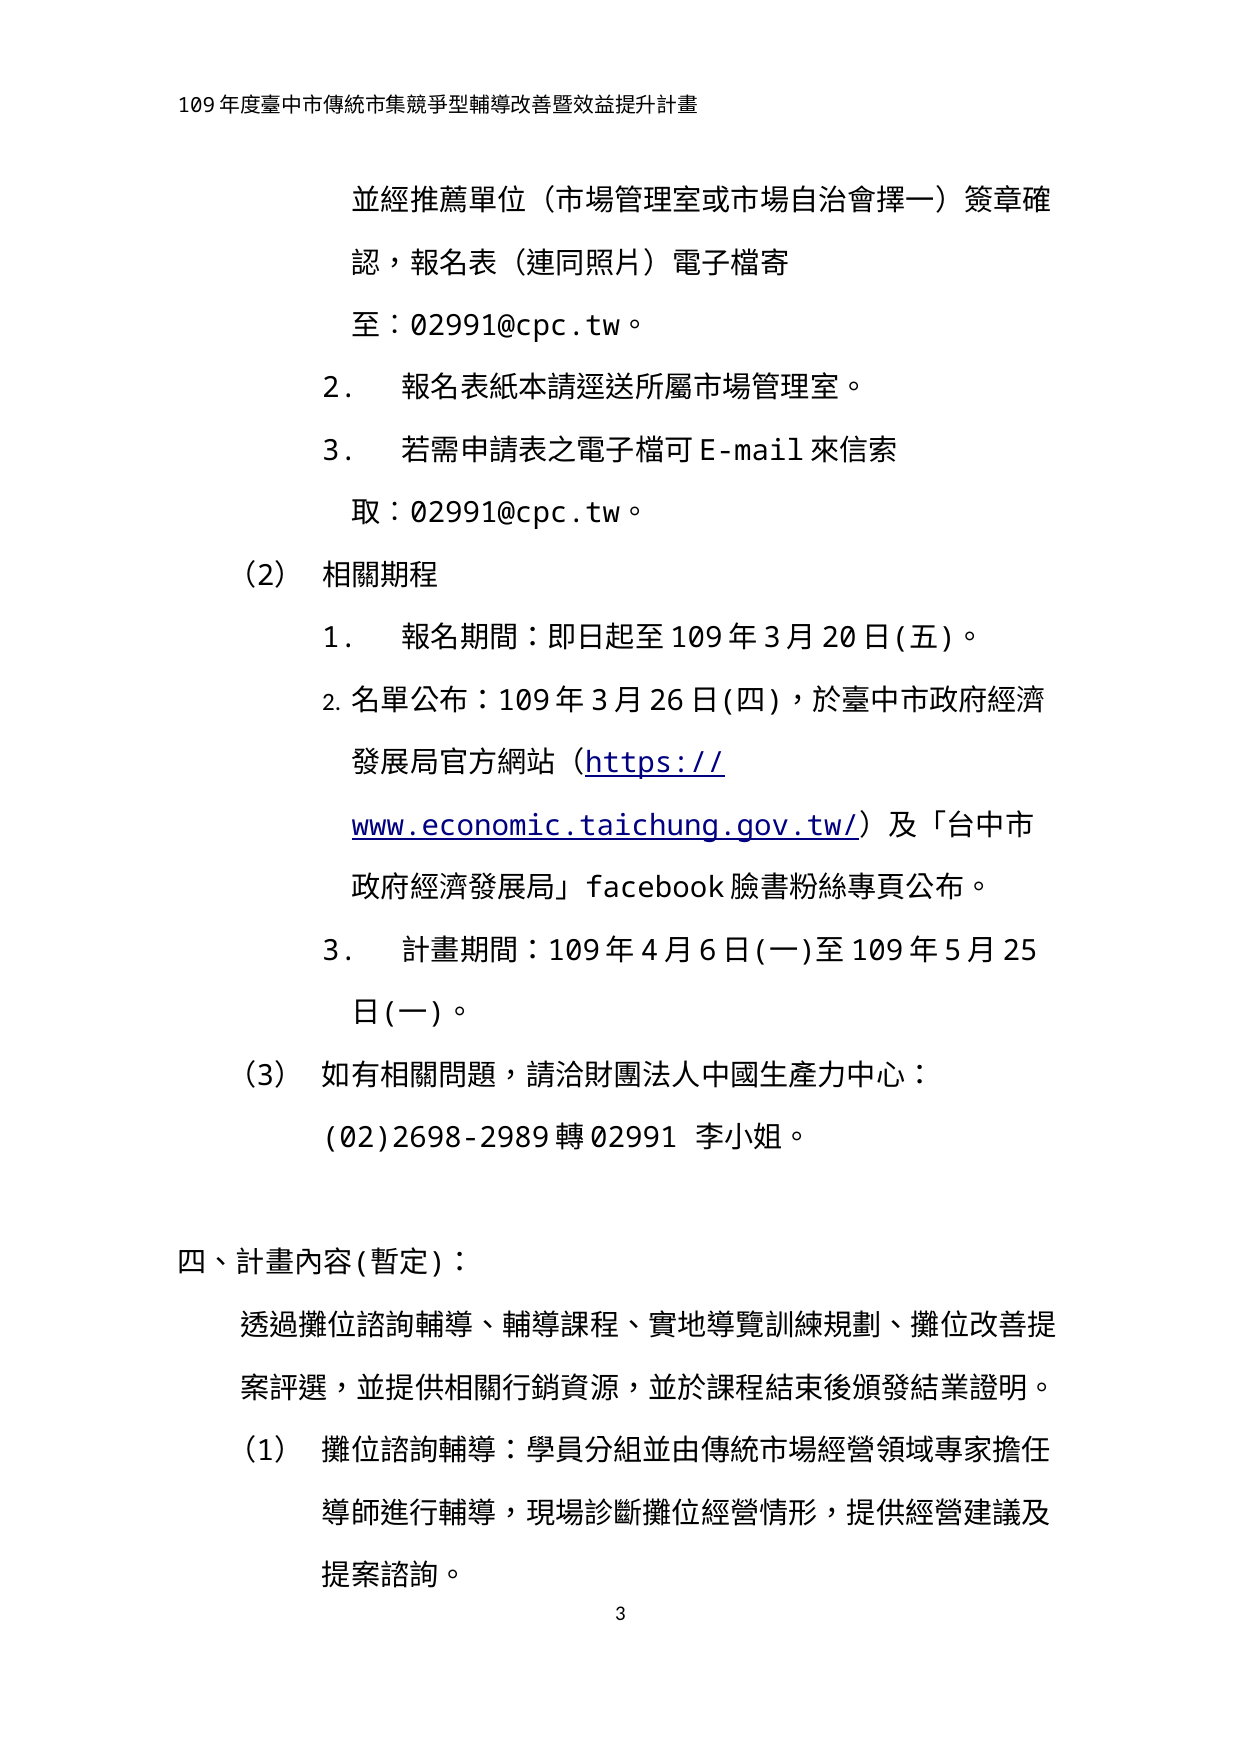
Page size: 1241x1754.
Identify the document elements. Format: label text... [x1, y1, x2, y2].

text 透過攤位諮詢輔導、輔導課程、實地導覽訓練規劃、攤位改善提案評選，並提供相關行銷資源，並於課程結束後頒發結業證明。 [240, 1281, 1063, 1406]
list 若需申請表之電子檔可E-mail來信索取︰02991@cpc.tw。 [322, 406, 1063, 531]
list 符合報名基本資格之有意攤商，填寫附件申請表格，並經推薦單位（市場管理室或市場自治會擇一）簽章確認，報名表（連同照片）電子檔寄至︰02991@cpc.tw。 [322, 156, 1063, 344]
list 報名表紙本請逕送所屬市場管理室。 [322, 344, 1063, 406]
text 四、計畫內容(暫定)： [177, 1219, 1063, 1281]
list 報名期間：即日起至109年3月20日(五)。 [322, 594, 1063, 656]
list 攤位諮詢輔導：學員分組並由傳統市場經營領域專家擔任導師進行輔導，現場診斷攤位經營情形，提供經營建議及提案諮詢。 [227, 1406, 1063, 1594]
list 名單公布：109年3月26日(四)，於臺中市政府經濟發展局官方網站（https://www.economic.taichung.gov.tw/）及「台中市政府經濟發展局」facebook臉書粉絲專頁公布。 [322, 656, 1063, 906]
list 計畫期間：109年4月6日(一)至109年5月25日(一)。 [322, 906, 1063, 1031]
list 相關期程 [227, 531, 1063, 594]
list 如有相關問題，請洽財團法人中國生產力中心：(02)2698-2989轉02991 李小姐。 [227, 1031, 1063, 1156]
